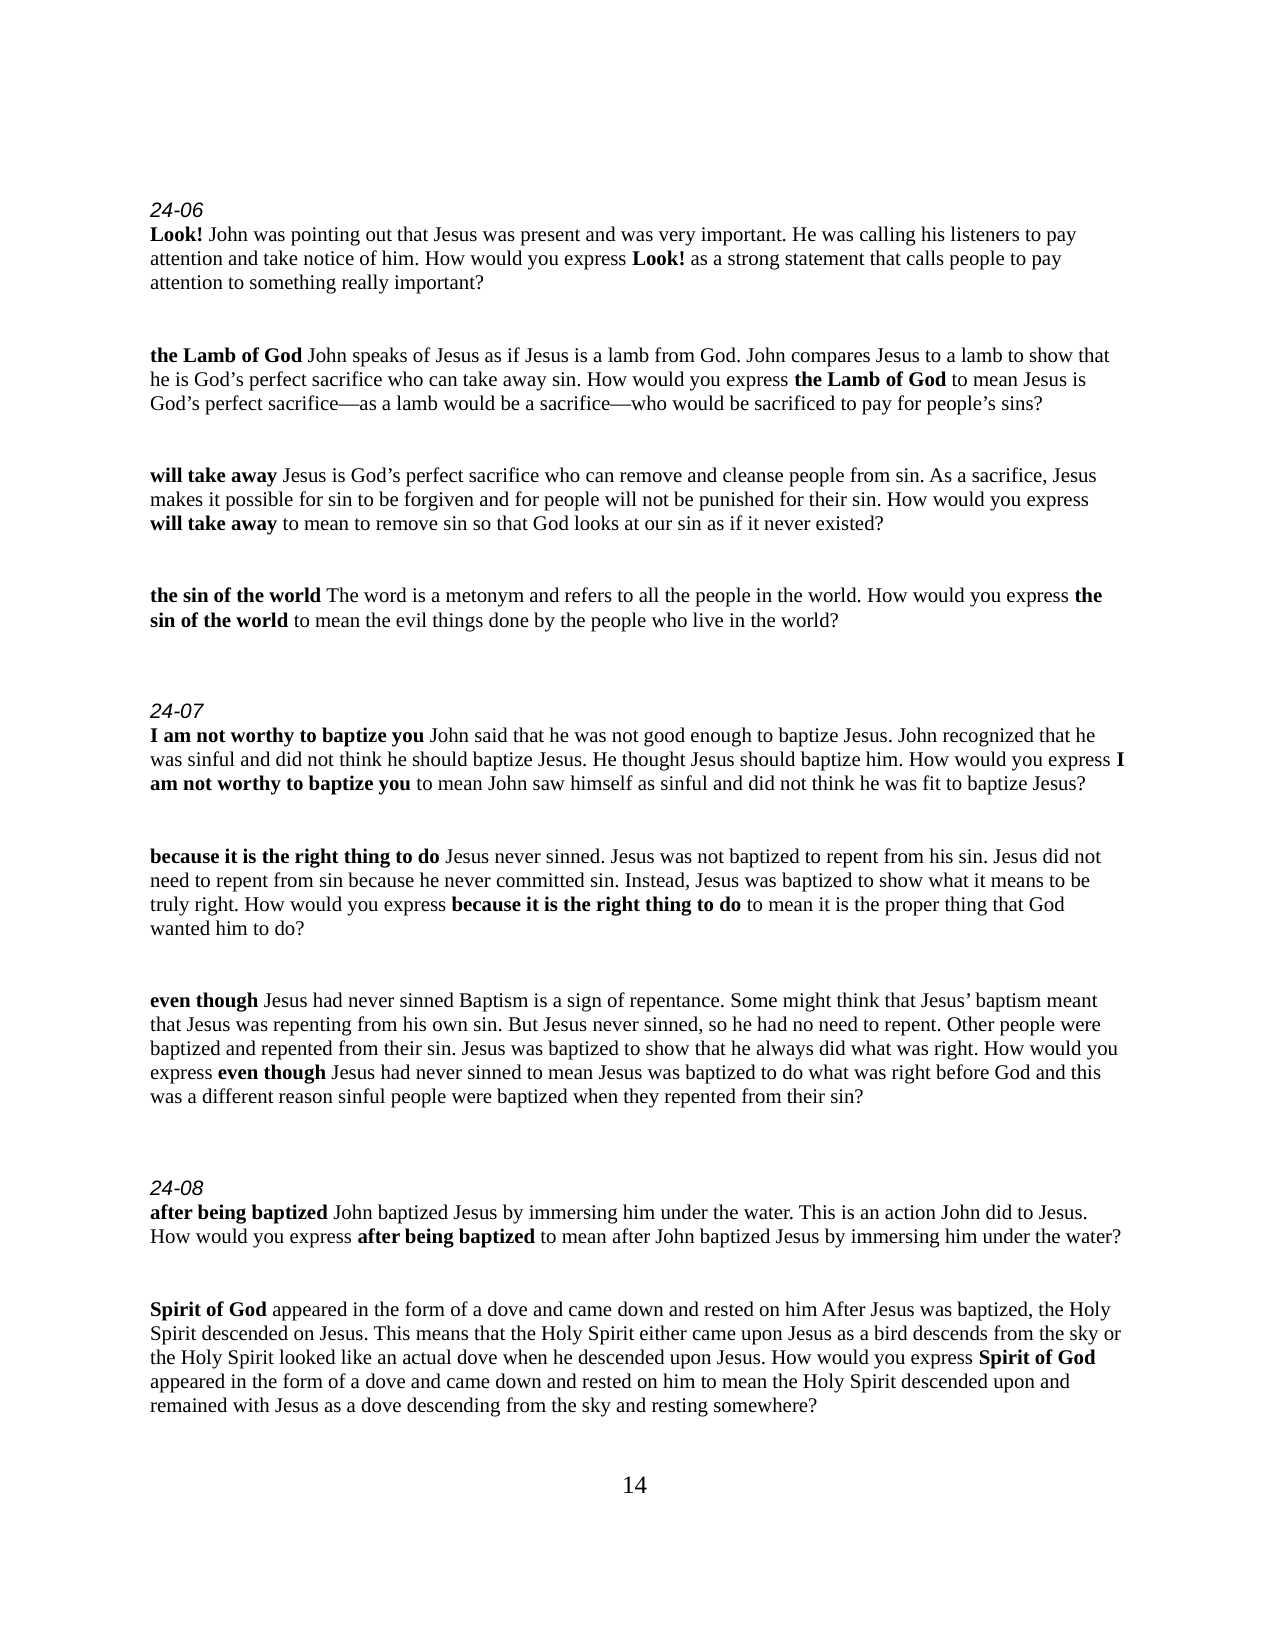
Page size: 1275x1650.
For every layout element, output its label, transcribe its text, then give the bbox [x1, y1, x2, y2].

text the Lamb of God John speaks of Jesus as if Jesus is a lamb from God. John compares Jesus to a lamb to show that he is God’s perfect sacrifice who can take away sin. How would you express the Lamb of God to mean Jesus is God’s perfect sacrifice—as a lamb would be a sacrifice—who would be sacrificed to pay for people’s sins? [150, 343, 1125, 415]
text I am not worthy to baptize you John said that he was not good enough to baptize Jesus. John recognized that he was sinful and did not think he should baptize Jesus. He thought Jesus should baptize him. How would you express I am not worthy to baptize you to mean John saw himself as sinful and did not think he was fit to baptize Jesus? [150, 723, 1125, 795]
subtitle 24-07 [150, 699, 1125, 723]
subtitle 24-08 [150, 1176, 1125, 1200]
text Spirit of God appeared in the form of a dove and came down and rested on him After Jesus was baptized, the Holy Spirit descended on Jesus. This means that the Holy Spirit either came upon Jesus as a bird descends from the sky or the Holy Spirit looked like an actual dove when he descended upon Jesus. How would you express Spirit of God appeared in the form of a dove and came down and rested on him to mean the Holy Spirit descended upon and remained with Jesus as a dove descending from the sky and resting somewhere? [150, 1296, 1125, 1417]
text Look! John was pointing out that Jesus was present and was very important. He was calling his listeners to pay attention and take notice of him. How would you express Look! as a strong statement that calls people to pay attention to something really important? [150, 222, 1125, 294]
text the sin of the world The word is a metonym and refers to all the people in the world. How would you express the sin of the world to mean the evil things done by the people who live in the world? [150, 583, 1125, 632]
text after being baptized John baptized Jesus by immersing him under the water. This is an action John did to Jesus. How would you express after being baptized to mean after John baptized Jesus by immersing him under the water? [150, 1200, 1125, 1248]
subtitle 24-06 [150, 198, 1125, 222]
text even though Jesus had never sinned Baptism is a sign of repentance. Some might think that Jesus’ baptism meant that Jesus was repenting from his own sin. But Jesus never sinned, so he had no need to repent. Other people were baptized and repented from their sin. Jesus was baptized to show that he always did what was right. How would you express even though Jesus had never sinned to mean Jesus was baptized to do what was right before God and this was a different reason sinful people were baptized when they repented from their sin? [150, 988, 1125, 1108]
text will take away Jesus is God’s perfect sacrifice who can remove and cleanse people from sin. As a sacrifice, Jesus makes it possible for sin to be forgiven and for people will not be punished for their sin. How would you express will take away to mean to remove sin so that God looks at our sin as if it never existed? [150, 463, 1125, 535]
text because it is the right thing to do Jesus never sinned. Jesus was not baptized to repent from his sin. Jesus did not need to repent from sin because he never committed sin. Instead, Jesus was baptized to show what it means to be truly right. How would you express because it is the right thing to do to mean it is the proper thing that God wanted him to do? [150, 844, 1125, 940]
